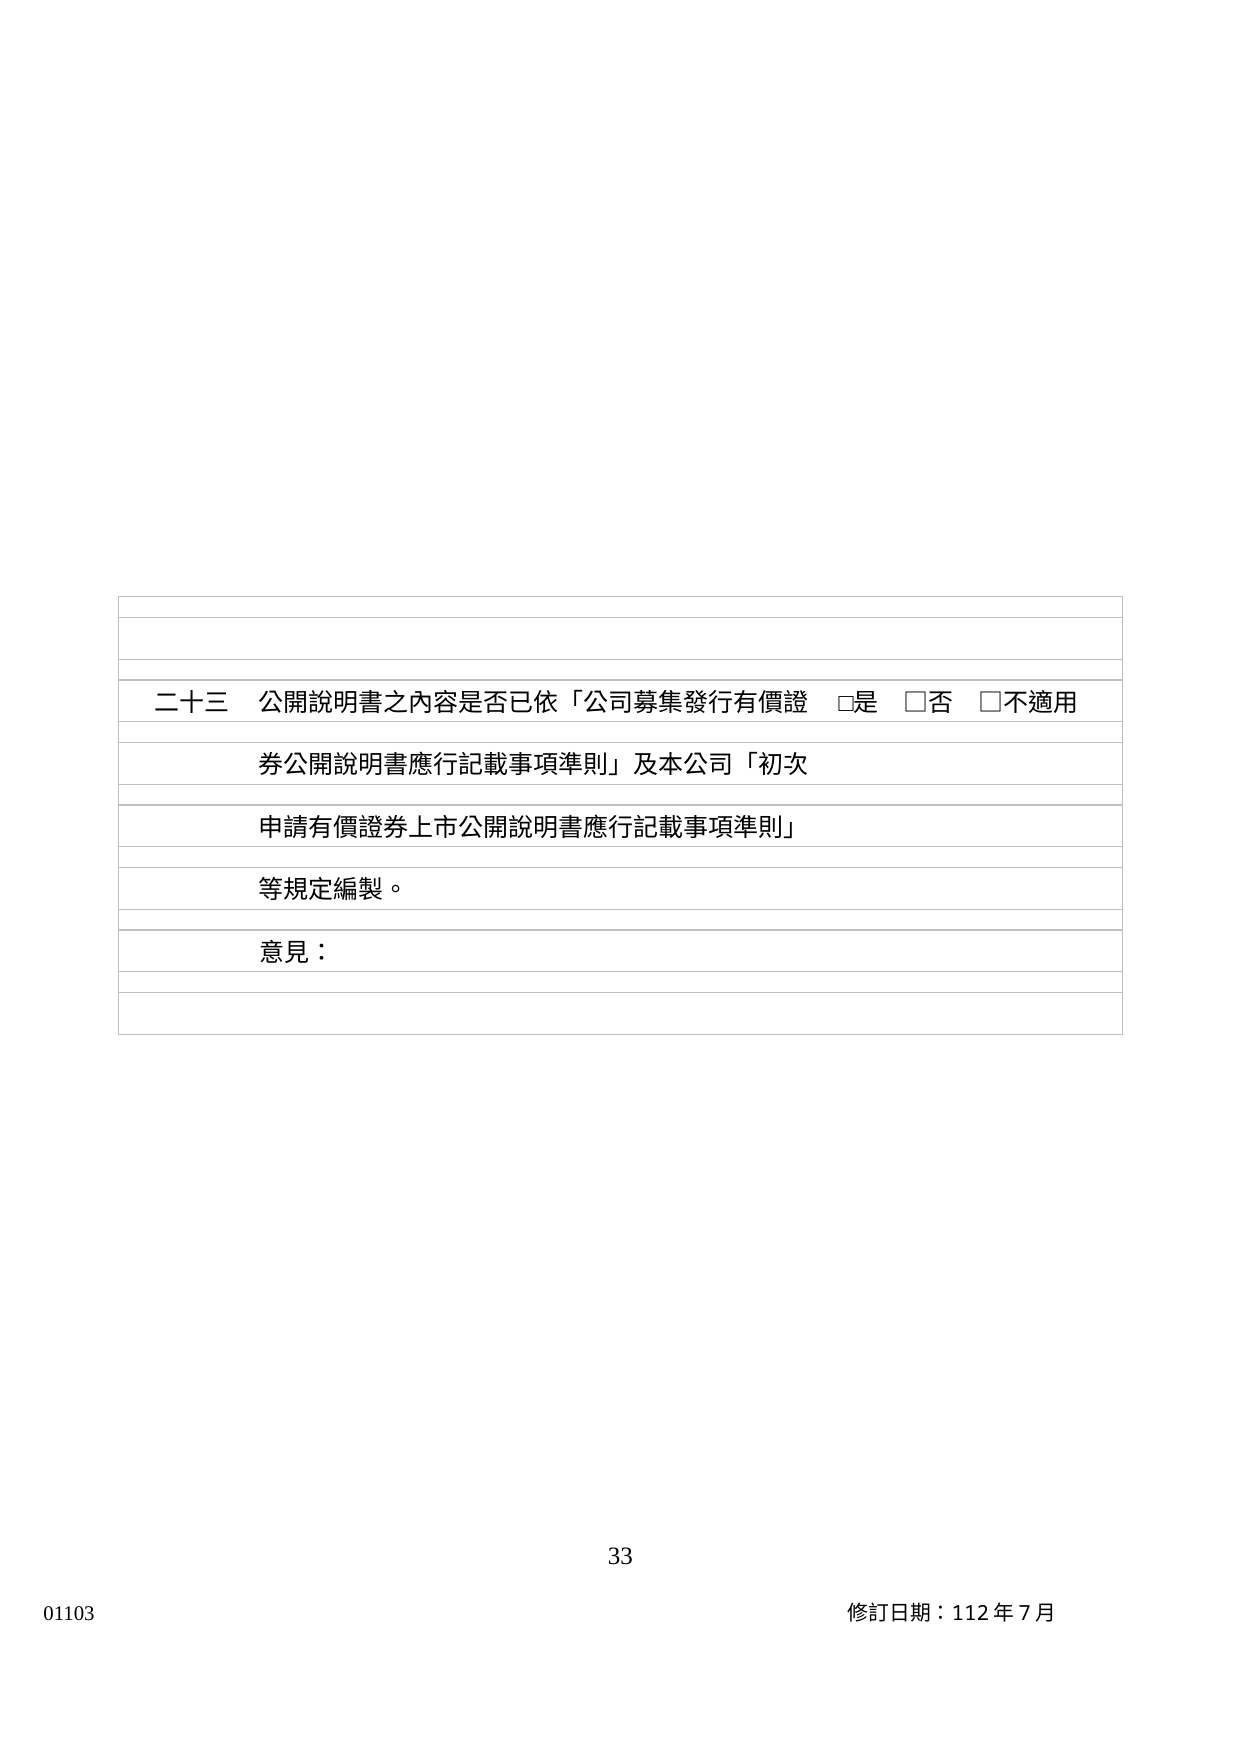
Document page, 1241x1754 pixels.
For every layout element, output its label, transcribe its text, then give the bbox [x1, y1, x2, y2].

table_cell [247, 972, 819, 992]
table_cell [143, 847, 247, 867]
table_cell [143, 972, 247, 992]
table_cell 券公開說明書應行記載事項準則」及本公司「初次 [247, 743, 819, 784]
table_cell [819, 972, 1097, 992]
table_cell [819, 806, 1097, 846]
table_cell [143, 806, 247, 846]
table_cell [819, 847, 1097, 867]
table_cell [819, 722, 1097, 742]
table_cell [143, 743, 247, 784]
table_cell [143, 931, 247, 971]
table_cell □是 □否 □不適用 [819, 681, 1097, 721]
table_cell [819, 868, 1097, 909]
table_cell [143, 785, 247, 804]
table_cell [143, 910, 247, 929]
table_cell [819, 597, 1097, 617]
table_cell [819, 931, 1097, 971]
table_cell 申請有價證券上市公開說明書應行記載事項準則」 [247, 806, 819, 846]
table_cell [143, 660, 247, 679]
table_cell [247, 847, 819, 867]
table_cell [819, 910, 1097, 929]
table_cell [819, 743, 1097, 784]
table_cell [819, 993, 1097, 1034]
table_cell [143, 722, 247, 742]
table_cell [247, 660, 819, 679]
table_cell [143, 597, 247, 617]
table_cell 意見： [247, 931, 819, 971]
table_cell [143, 618, 247, 659]
table_cell 最近年度及本年度截至申請時，仍有效存續及締結之重要契約（如供銷契約、租賃契約、技術合作契約、工程契約及其他影響公司營運之重要契約）： 契約之內容是否適法。 意見： 是否未有不利於公司之約定。 意見： 契約內容是否依規定於公開說明書中揭露。 意見： [247, 597, 819, 617]
table_cell [143, 868, 247, 909]
table_cell [819, 660, 1097, 679]
table_cell [247, 993, 819, 1034]
table_cell [819, 618, 1097, 659]
table_cell [143, 993, 247, 1034]
table_cell 最近年度及本年度截至申請時，仍有效存續及締結之重要契約（如供銷契約、租賃契約、技術合作契約、工程契約及其他影響公司營運之重要契約）： 契約之內容是否適法。 意見： 是否未有不利於公司之約定。 意見： 契約內容是否依規定於公開說明書中揭露。 意見： [247, 618, 819, 659]
table_cell [247, 910, 819, 929]
table_cell [247, 722, 819, 742]
table_cell 二十三 [143, 681, 247, 721]
table_cell [819, 785, 1097, 804]
table_cell [247, 785, 819, 804]
table_cell 公開說明書之內容是否已依「公司募集發行有價證 [247, 681, 819, 721]
table_cell 等規定編製。 [247, 868, 819, 909]
